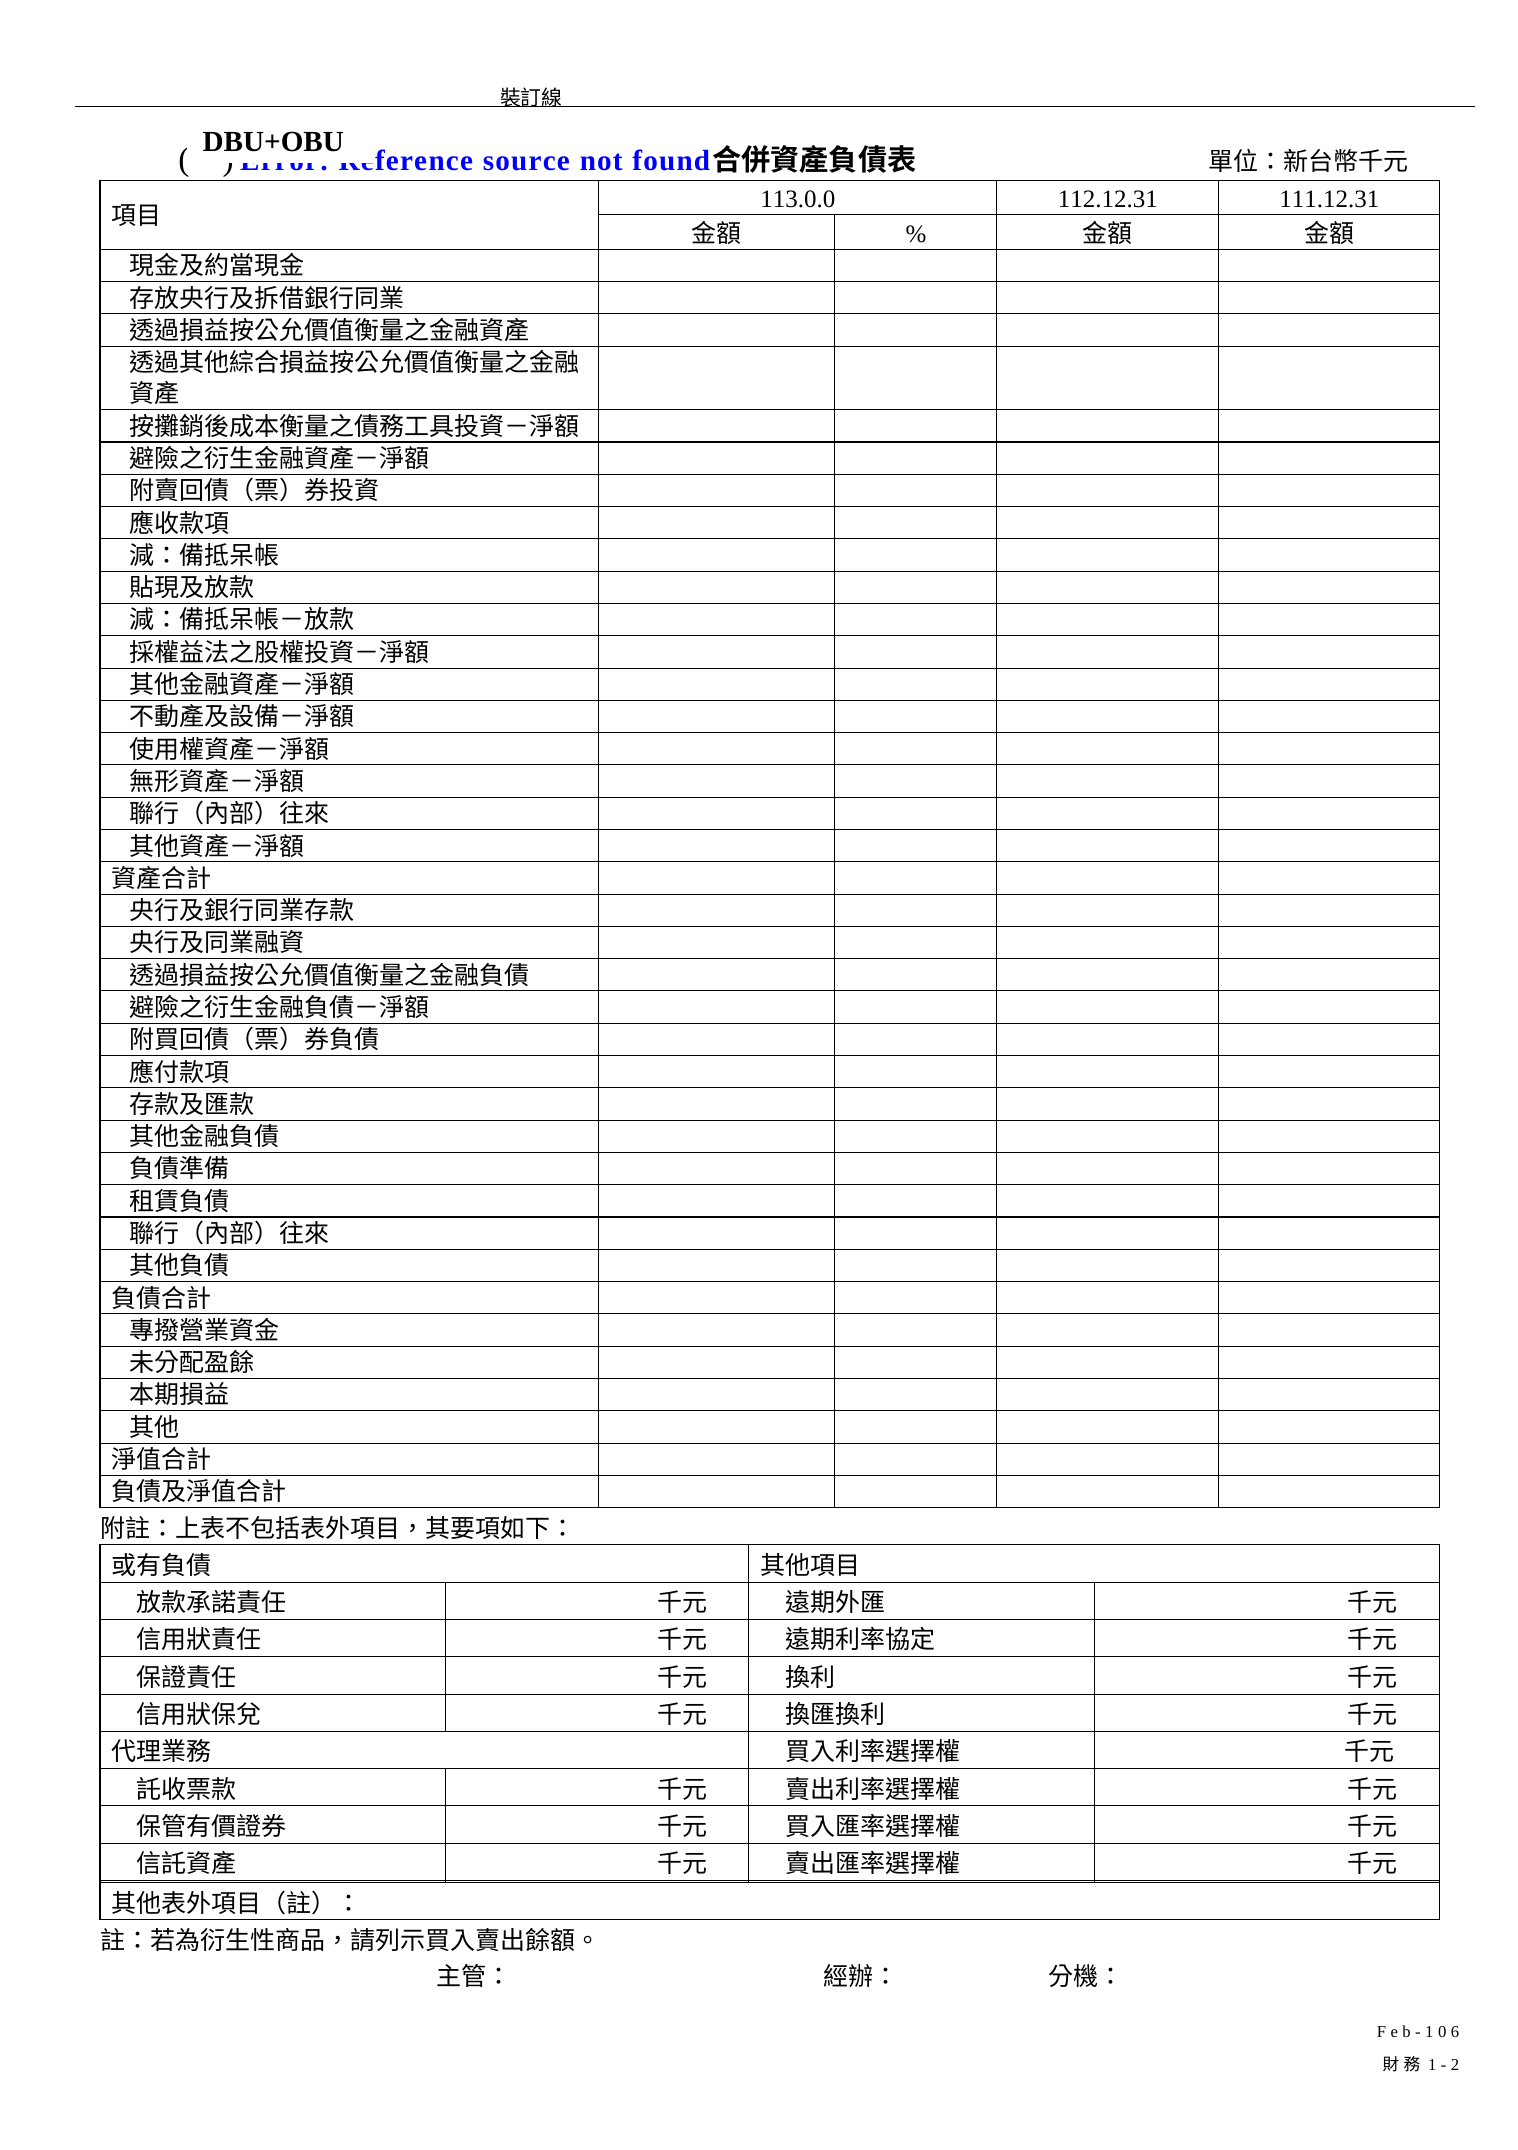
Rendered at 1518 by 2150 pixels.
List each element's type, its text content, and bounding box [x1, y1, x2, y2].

table_cell [997, 507, 1218, 538]
table_cell [599, 604, 834, 635]
table_cell [835, 539, 996, 571]
table_cell [997, 1347, 1218, 1378]
table_cell 採權益法之股權投資－淨額 [101, 636, 598, 667]
table_cell [1219, 927, 1439, 958]
table_cell [835, 410, 996, 441]
table_cell [997, 1476, 1218, 1507]
table_cell [997, 1379, 1218, 1410]
table_cell [997, 636, 1218, 667]
text (一) ○○銀行在臺分行合併資產負債表 單位：新台幣千元 [100, 132, 1408, 180]
table_cell [835, 765, 996, 797]
table_cell 避險之衍生金融資產－淨額 [101, 443, 598, 474]
table_cell [997, 572, 1218, 603]
table_cell 按攤銷後成本衡量之債務工具投資－淨額 [101, 410, 598, 441]
table_cell 買入匯率選擇權 [749, 1806, 1094, 1843]
table_cell [835, 1185, 996, 1216]
table_cell [835, 507, 996, 538]
table_cell 央行及同業融資 [101, 927, 598, 958]
table_cell [1219, 1088, 1439, 1119]
text 附註：上表不包括表外項目，其要項如下： [100, 1508, 1459, 1544]
table_cell [835, 347, 996, 409]
table_cell [599, 1411, 834, 1442]
table_cell 使用權資產－淨額 [101, 733, 598, 764]
table_cell 淨值合計 [101, 1444, 598, 1475]
table_cell 其他負債 [101, 1250, 598, 1281]
table_cell [1219, 636, 1439, 667]
table_cell [1219, 1411, 1439, 1442]
table_cell [599, 636, 834, 667]
text 註：若為衍生性商品，請列示買入賣出餘額。 [100, 1920, 1459, 1957]
table_cell [1219, 604, 1439, 635]
table_cell 信託資產 [101, 1844, 445, 1880]
table_cell [599, 1088, 834, 1119]
table_cell [997, 959, 1218, 990]
table_cell [1219, 830, 1439, 861]
table_cell [835, 669, 996, 700]
table_cell 放款承諾責任 [101, 1583, 445, 1619]
table_cell 千元 [446, 1583, 748, 1619]
table_cell 信用狀保兌 [101, 1695, 445, 1731]
table_cell [749, 1883, 1094, 1919]
table_cell 千元 [1095, 1732, 1439, 1768]
table_cell 避險之衍生金融負債－淨額 [101, 991, 598, 1023]
table_cell 其他資產－淨額 [101, 830, 598, 861]
table_cell 換利 [749, 1657, 1094, 1693]
table_cell [1219, 539, 1439, 571]
table_cell [599, 1024, 834, 1055]
table_cell [835, 443, 996, 474]
table_cell [835, 830, 996, 861]
table_cell [1219, 991, 1439, 1023]
table_cell [599, 1185, 834, 1216]
table_cell 千元 [1095, 1583, 1439, 1619]
table_cell [599, 443, 834, 474]
table_cell [1219, 1476, 1439, 1507]
table_cell [1219, 572, 1439, 603]
table_cell [1219, 347, 1439, 409]
table_cell [835, 927, 996, 958]
table_header 其他項目 [749, 1545, 1439, 1582]
table_cell [835, 701, 996, 732]
table_cell [835, 798, 996, 829]
table_cell [997, 701, 1218, 732]
table_header 112.12.31 [997, 181, 1218, 214]
table_cell 透過其他綜合損益按公允價值衡量之金融資產 [101, 347, 598, 409]
table_cell 透過損益按公允價值衡量之金融資產 [101, 314, 598, 346]
table_cell 聯行（內部）往來 [101, 1218, 598, 1249]
table_cell [835, 314, 996, 346]
table_cell [997, 1121, 1218, 1152]
table_cell [599, 1250, 834, 1281]
table_cell [599, 959, 834, 990]
table_cell [835, 1314, 996, 1346]
table_cell [599, 1379, 834, 1410]
table_cell [835, 604, 996, 635]
table_cell [599, 991, 834, 1023]
table_cell 千元 [446, 1657, 748, 1693]
table_cell [997, 1250, 1218, 1281]
table_cell [997, 830, 1218, 861]
table_cell [599, 1282, 834, 1313]
table_cell [599, 314, 834, 346]
table_cell 其他金融資產－淨額 [101, 669, 598, 700]
table_cell [1219, 443, 1439, 474]
table_cell [997, 282, 1218, 313]
table_cell [997, 733, 1218, 764]
table_cell [835, 1218, 996, 1249]
table_cell [997, 314, 1218, 346]
table_cell 未分配盈餘 [101, 1347, 598, 1378]
table_cell 遠期利率協定 [749, 1620, 1094, 1656]
table_cell [835, 1250, 996, 1281]
table_cell 賣出匯率選擇權 [749, 1844, 1094, 1880]
table_cell [997, 1088, 1218, 1119]
table_cell 換匯換利 [749, 1695, 1094, 1731]
table_cell [599, 1121, 834, 1152]
table_cell [997, 1314, 1218, 1346]
table_cell 千元 [446, 1620, 748, 1656]
table_cell [1219, 1056, 1439, 1087]
table_cell 代理業務 [101, 1732, 748, 1768]
table_cell [997, 1024, 1218, 1055]
table_cell [835, 1476, 996, 1507]
table_cell [835, 733, 996, 764]
table_cell [599, 282, 834, 313]
table_cell 千元 [446, 1806, 748, 1843]
table_cell [997, 410, 1218, 441]
table_cell [835, 475, 996, 506]
table_cell 千元 [1095, 1620, 1439, 1656]
table_cell 應收款項 [101, 507, 598, 538]
table_cell 遠期外匯 [749, 1583, 1094, 1619]
table_cell [835, 1444, 996, 1475]
table_cell 金額 [599, 215, 834, 249]
table_cell 存款及匯款 [101, 1088, 598, 1119]
table_header 或有負債 [101, 1545, 748, 1582]
table_cell [1219, 1024, 1439, 1055]
table_cell [835, 1379, 996, 1410]
table_cell [1219, 1444, 1439, 1475]
table_cell 其他表外項目（註）： [101, 1883, 445, 1919]
table_cell 央行及銀行同業存款 [101, 895, 598, 926]
table_cell [997, 539, 1218, 571]
table_cell [445, 1883, 749, 1919]
table_cell [599, 539, 834, 571]
table_cell [835, 959, 996, 990]
table_cell 本期損益 [101, 1379, 598, 1410]
table_cell 千元 [446, 1695, 748, 1731]
table_cell [599, 507, 834, 538]
table_cell [1219, 1314, 1439, 1346]
table_cell [599, 1056, 834, 1087]
table_header 111.12.31 [1219, 181, 1439, 214]
table_cell 貼現及放款 [101, 572, 598, 603]
table_cell [1219, 1282, 1439, 1313]
table_cell [599, 733, 834, 764]
table_cell [835, 572, 996, 603]
table_cell [835, 1282, 996, 1313]
table_cell [835, 1088, 996, 1119]
table_cell 千元 [1095, 1769, 1439, 1805]
table_header 項目 [101, 181, 598, 249]
table_cell [1219, 1121, 1439, 1152]
table_cell 聯行（內部）往來 [101, 798, 598, 829]
table_cell 無形資產－淨額 [101, 765, 598, 797]
table_cell 現金及約當現金 [101, 250, 598, 281]
table_cell [599, 1476, 834, 1507]
table_cell [835, 1056, 996, 1087]
table_cell 千元 [1095, 1844, 1439, 1880]
table_cell 負債及淨值合計 [101, 1476, 598, 1507]
table_cell 附賣回債（票）券投資 [101, 475, 598, 506]
table_cell [599, 927, 834, 958]
table_cell 千元 [446, 1844, 748, 1880]
table_cell 存放央行及拆借銀行同業 [101, 282, 598, 313]
table_cell 買入利率選擇權 [749, 1732, 1094, 1768]
table_cell [997, 347, 1218, 409]
table_cell [1094, 1883, 1439, 1919]
table_cell 透過損益按公允價值衡量之金融負債 [101, 959, 598, 990]
table_cell 千元 [1095, 1806, 1439, 1843]
table_cell 負債準備 [101, 1153, 598, 1184]
table_cell [997, 250, 1218, 281]
table_cell 其他金融負債 [101, 1121, 598, 1152]
table_cell 租賃負債 [101, 1185, 598, 1216]
table_cell [599, 701, 834, 732]
table_cell [1219, 282, 1439, 313]
table_cell [1219, 410, 1439, 441]
table_cell [997, 1185, 1218, 1216]
table_cell [599, 1347, 834, 1378]
table_cell 千元 [446, 1769, 748, 1805]
table_cell [1219, 1379, 1439, 1410]
table_cell 信用狀責任 [101, 1620, 445, 1656]
table_cell [599, 669, 834, 700]
table_cell [835, 1411, 996, 1442]
table_cell [1219, 250, 1439, 281]
table_cell [997, 765, 1218, 797]
table_cell [1219, 507, 1439, 538]
table_cell [1219, 1347, 1439, 1378]
table_cell [997, 798, 1218, 829]
table_cell 千元 [1095, 1657, 1439, 1693]
table_cell [835, 1347, 996, 1378]
table_cell [997, 862, 1218, 893]
table_cell [1219, 862, 1439, 893]
table_cell [835, 895, 996, 926]
table_cell [599, 250, 834, 281]
table_cell [599, 798, 834, 829]
table_cell [997, 1411, 1218, 1442]
table_cell [997, 927, 1218, 958]
table_cell 賣出利率選擇權 [749, 1769, 1094, 1805]
table_cell 千元 [1095, 1695, 1439, 1731]
table_cell [997, 1218, 1218, 1249]
table_cell [997, 1153, 1218, 1184]
table_cell [599, 895, 834, 926]
table_cell [1219, 1218, 1439, 1249]
table_cell [599, 862, 834, 893]
table_cell 減：備抵呆帳 [101, 539, 598, 571]
table_cell [599, 572, 834, 603]
table_cell [835, 1121, 996, 1152]
table_cell [835, 1024, 996, 1055]
table_cell [1219, 895, 1439, 926]
table_cell [599, 475, 834, 506]
table_cell [1219, 314, 1439, 346]
table_cell 專撥營業資金 [101, 1314, 598, 1346]
table_cell [599, 1153, 834, 1184]
table_header 113.0.0 [599, 181, 996, 214]
table_cell [599, 765, 834, 797]
table_cell [599, 1314, 834, 1346]
table_cell [997, 1056, 1218, 1087]
table_cell 附買回債（票）券負債 [101, 1024, 598, 1055]
table_cell [835, 862, 996, 893]
table_cell [1219, 1153, 1439, 1184]
table_cell [835, 1153, 996, 1184]
table_cell 資產合計 [101, 862, 598, 893]
table_cell 減：備抵呆帳－放款 [101, 604, 598, 635]
table_cell [599, 347, 834, 409]
table_cell 託收票款 [101, 1769, 445, 1805]
table_cell [599, 410, 834, 441]
table_cell [997, 604, 1218, 635]
table_cell [599, 1218, 834, 1249]
table_cell [997, 1444, 1218, 1475]
table_cell [1219, 733, 1439, 764]
table_cell [835, 250, 996, 281]
table_cell [1219, 1185, 1439, 1216]
table_cell 金額 [997, 215, 1218, 249]
table_cell 金額 [1219, 215, 1439, 249]
table_cell [1219, 669, 1439, 700]
table_cell [1219, 765, 1439, 797]
table_cell [997, 991, 1218, 1023]
table_cell [997, 475, 1218, 506]
table_cell [997, 443, 1218, 474]
table_cell [599, 830, 834, 861]
table_cell [835, 282, 996, 313]
table_cell [997, 1282, 1218, 1313]
text 主管： 經辦： 分機： [100, 1957, 1459, 1993]
table_cell [835, 636, 996, 667]
table_cell 其他 [101, 1411, 598, 1442]
table_cell [997, 669, 1218, 700]
table_cell [1219, 1250, 1439, 1281]
table_cell 應付款項 [101, 1056, 598, 1087]
table_cell [1219, 798, 1439, 829]
table_cell % [835, 215, 996, 249]
table_cell 保證責任 [101, 1657, 445, 1693]
table_cell 不動產及設備－淨額 [101, 701, 598, 732]
table_cell 保管有價證券 [101, 1806, 445, 1843]
table_cell [1219, 701, 1439, 732]
table_cell [835, 991, 996, 1023]
table_cell [1219, 475, 1439, 506]
table_cell [1219, 959, 1439, 990]
text DBU+OBU [202, 120, 360, 155]
table_cell [599, 1444, 834, 1475]
table_cell [997, 895, 1218, 926]
table_cell 負債合計 [101, 1282, 598, 1313]
